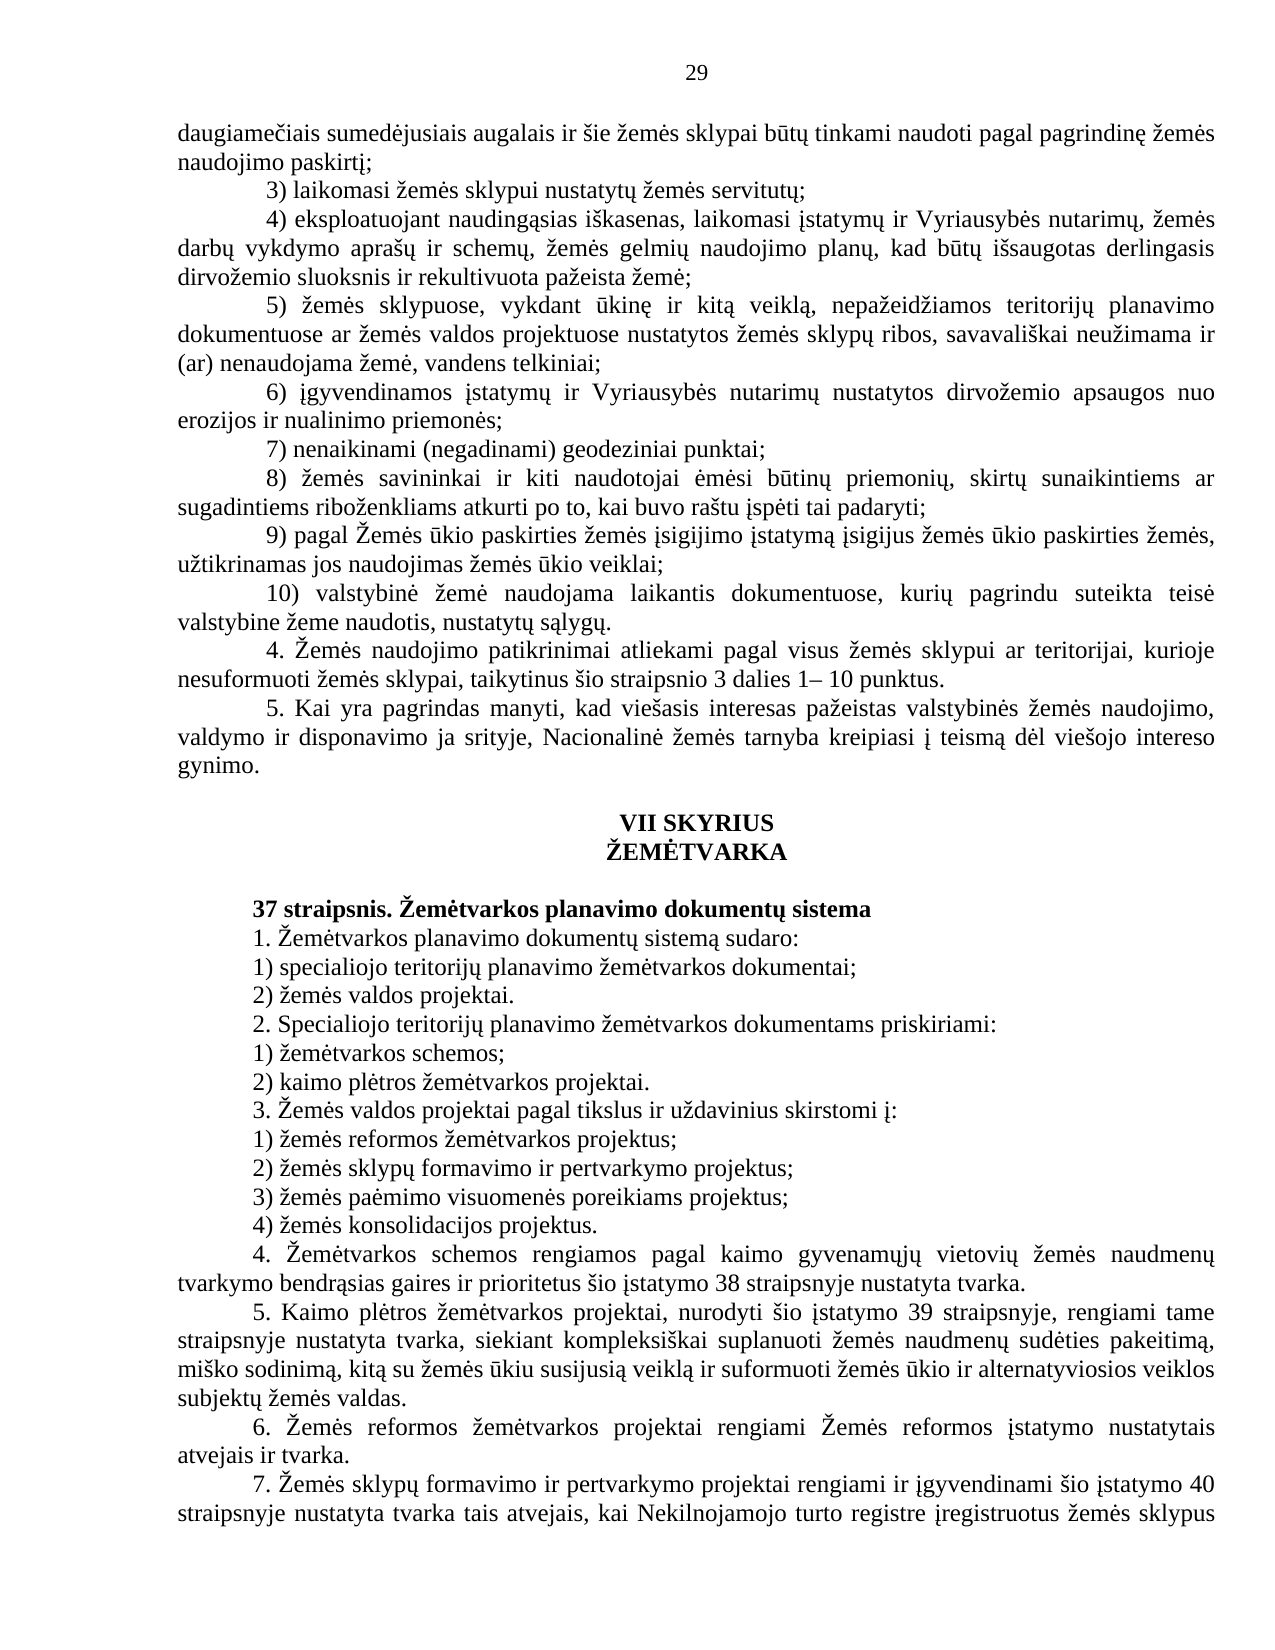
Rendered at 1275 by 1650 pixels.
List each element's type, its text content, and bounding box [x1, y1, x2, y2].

text 1) žemės reformos žemėtvarkos projektus; [177, 1124, 1216, 1153]
text 2) žemės valdos projektai. [177, 981, 1216, 1009]
text 8) žemės savininkai ir kiti naudotojai ėmėsi būtinų priemonių, skirtų sunaikintiems ar sugadintiems riboženkliams atkurti po to, kai buvo raštu įspėti tai padaryti; [177, 463, 1216, 521]
text 2) kaimo plėtros žemėtvarkos projektai. [177, 1067, 1216, 1096]
text daugiamečiais sumedėjusiais augalais ir šie žemės sklypai būtų tinkami naudoti pagal pagrindinę žemės naudojimo paskirtį; [177, 118, 1216, 176]
text 4. Žemėtvarkos schemos rengiamos pagal kaimo gyvenamųjų vietovių žemės naudmenų tvarkymo bendrąsias gaires ir prioritetus šio įstatymo 38 straipsnyje nustatyta tvarka. [177, 1239, 1216, 1297]
text 7) nenaikinami (negadinami) geodeziniai punktai; [177, 434, 1216, 463]
text 10) valstybinė žemė naudojama laikantis dokumentuose, kurių pagrindu suteikta teisė valstybine žeme naudotis, nustatytų sąlygų. [177, 578, 1216, 636]
text 5. Kai yra pagrindas manyti, kad viešasis interesas pažeistas valstybinės žemės naudojimo, valdymo ir disponavimo ja srityje, Nacionalinė žemės tarnyba kreipiasi į teismą dėl viešojo intereso gynimo. [177, 693, 1216, 779]
text 6) įgyvendinamos įstatymų ir Vyriausybės nutarimų nustatytos dirvožemio apsaugos nuo erozijos ir nualinimo priemonės; [177, 377, 1216, 434]
text 2) žemės sklypų formavimo ir pertvarkymo projektus; [177, 1153, 1216, 1182]
text 3. Žemės valdos projektai pagal tikslus ir uždavinius skirstomi į: [177, 1096, 1216, 1124]
text 4) eksploatuojant naudingąsias iškasenas, laikomasi įstatymų ir Vyriausybės nutarimų, žemės darbų vykdymo aprašų ir schemų, žemės gelmių naudojimo planų, kad būtų išsaugotas derlingasis dirvožemio sluoksnis ir rekultivuota pažeista žemė; [177, 204, 1216, 291]
subtitle VII skyrius [177, 808, 1216, 837]
text 6. Žemės reformos žemėtvarkos projektai rengiami Žemės reformos įstatymo nustatytais atvejais ir tvarka. [177, 1412, 1216, 1469]
text 9) pagal Žemės ūkio paskirties žemės įsigijimo įstatymą įsigijus žemės ūkio paskirties žemės, užtikrinamas jos naudojimas žemės ūkio veiklai; [177, 521, 1216, 578]
text 37 straipsnis. Žemėtvarkos planavimo dokumentų sistema [177, 894, 1216, 923]
text 7. Žemės sklypų formavimo ir pertvarkymo projektai rengiami ir įgyvendinami šio įstatymo 40 straipsnyje nustatyta tvarka tais atvejais, kai Nekilnojamojo turto registre įregistruotus žemės sklypus [177, 1469, 1216, 1527]
text 5) žemės sklypuose, vykdant ūkinę ir kitą veiklą, nepažeidžiamos teritorijų planavimo dokumentuose ar žemės valdos projektuose nustatytos žemės sklypų ribos, savavališkai neužimama ir (ar) nenaudojama žemė, vandens telkiniai; [177, 291, 1216, 377]
text 1. Žemėtvarkos planavimo dokumentų sistemą sudaro: [177, 923, 1216, 952]
text 1) specialiojo teritorijų planavimo žemėtvarkos dokumentai; [177, 952, 1216, 981]
text 1) žemėtvarkos schemos; [177, 1038, 1216, 1067]
text 2. Specialiojo teritorijų planavimo žemėtvarkos dokumentams priskiriami: [177, 1009, 1216, 1038]
text 3) žemės paėmimo visuomenės poreikiams projektus; [177, 1182, 1216, 1211]
subtitle Žemėtvarka [177, 837, 1216, 866]
text 4. Žemės naudojimo patikrinimai atliekami pagal visus žemės sklypui ar teritorijai, kurioje nesuformuoti žemės sklypai, taikytinus šio straipsnio 3 dalies 1– 10 punktus. [177, 636, 1216, 693]
text 5. Kaimo plėtros žemėtvarkos projektai, nurodyti šio įstatymo 39 straipsnyje, rengiami tame straipsnyje nustatyta tvarka, siekiant kompleksiškai suplanuoti žemės naudmenų sudėties pakeitimą, miško sodinimą, kitą su žemės ūkiu susijusią veiklą ir suformuoti žemės ūkio ir alternatyviosios veiklos subjektų žemės valdas. [177, 1297, 1216, 1412]
text 3) laikomasi žemės sklypui nustatytų žemės servitutų; [177, 176, 1216, 204]
text 4) žemės konsolidacijos projektus. [177, 1211, 1216, 1239]
